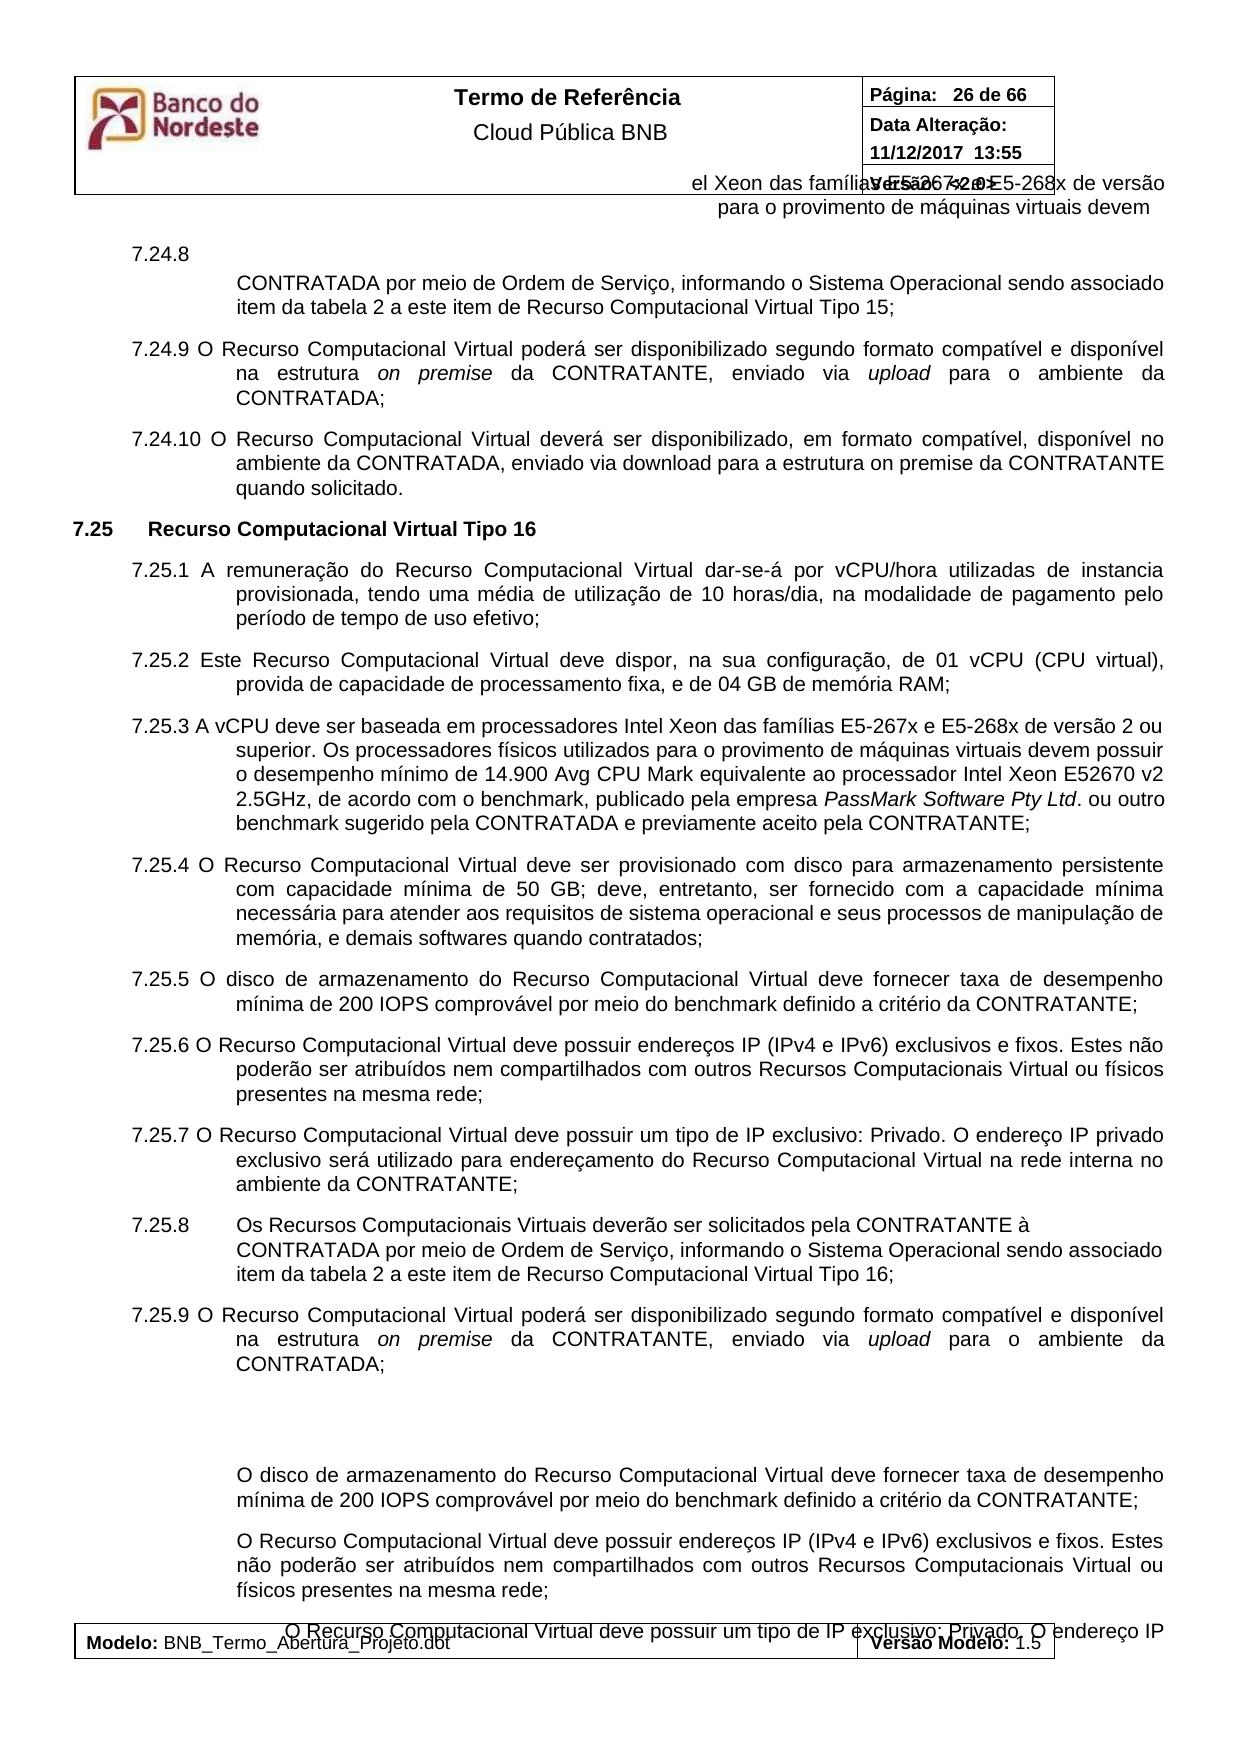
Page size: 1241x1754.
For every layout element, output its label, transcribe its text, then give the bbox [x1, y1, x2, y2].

text 7.25.4 O Recurso Computacional Virtual deve ser provisionado com disco para armazenamento persistente com capacidade mínima de 50 GB; deve, entretanto, ser fornecido com a capacidade mínima necessária para atender aos requisitos de sistema operacional e seus processos de manipulação de memória, e demais softwares quando contratados; [131, 852, 1165, 949]
text CONTRATADA por meio de Ordem de Serviço, informando o Sistema Operacional sendo associado item da tabela 2 a este item de Recurso Computacional Virtual Tipo 15; [236, 271, 1165, 319]
text 7.24.9 O Recurso Computacional Virtual poderá ser disponibilizado segundo formato compatível e disponível na estrutura on premise da CONTRATANTE, enviado via upload para o ambiente da CONTRATADA; [131, 337, 1165, 409]
text 7.24.8 [131, 242, 1165, 266]
text 7.25.8 Os Recursos Computacionais Virtuais deverão ser solicitados pela CONTRATANTE à CONTRATADA por meio de Ordem de Serviço, informando o Sistema Operacional sendo associado item da tabela 2 a este item de Recurso Computacional Virtual Tipo 16; [131, 1213, 1165, 1286]
subtitle 7.25 Recurso Computacional Virtual Tipo 16 [72, 517, 1166, 541]
text 7.25.5 O disco de armazenamento do Recurso Computacional Virtual deve fornecer taxa de desempenho mínima de 200 IOPS comprovável por meio do benchmark definido a critério da CONTRATANTE; [131, 967, 1165, 1015]
text 7.24.10 O Recurso Computacional Virtual deverá ser disponibilizado, em formato compatível, disponível no ambiente da CONTRATADA, enviado via download para a estrutura on premise da CONTRATANTE quando solicitado. [131, 427, 1165, 499]
text 7.25.3 A vCPU deve ser baseada em processadores Intel Xeon das famílias E5-267x e E5-268x de versão 2 ou superior. Os processadores físicos utilizados para o provimento de máquinas virtuais devem possuir o desempenho mínimo de 14.900 Avg CPU Mark equivalente ao processador Intel Xeon E52670 v2 2.5GHz, de acordo com o benchmark, publicado pela empresa PassMark Software Pty Ltd. ou outro benchmark sugerido pela CONTRATADA e previamente aceito pela CONTRATANTE; [131, 713, 1165, 835]
text 7.25.6 O Recurso Computacional Virtual deve possuir endereços IP (IPv4 e IPv6) exclusivos e fixos. Estes não poderão ser atribuídos nem compartilhados com outros Recursos Computacionais Virtual ou físicos presentes na mesma rede; [131, 1033, 1165, 1106]
text 7.25.2 Este Recurso Computacional Virtual deve dispor, na sua configuração, de 01 vCPU (CPU virtual), provida de capacidade de processamento fixa, e de 04 GB de memória RAM; [131, 648, 1165, 696]
picture [85, 77, 262, 162]
text 7.25.1 A remuneração do Recurso Computacional Virtual dar-se-á por vCPU/hora utilizadas de instancia provisionada, tendo uma média de utilização de 10 horas/dia, na modalidade de pagamento pelo período de tempo de uso efetivo; [131, 557, 1165, 630]
text 7.25.7 O Recurso Computacional Virtual deve possuir um tipo de IP exclusivo: Privado. O endereço IP privado exclusivo será utilizado para endereçamento do Recurso Computacional Virtual na rede interna no ambiente da CONTRATANTE; [131, 1123, 1165, 1196]
text 7.25.9 O Recurso Computacional Virtual poderá ser disponibilizado segundo formato compatível e disponível na estrutura on premise da CONTRATANTE, enviado via upload para o ambiente da CONTRATADA; [131, 1303, 1165, 1375]
